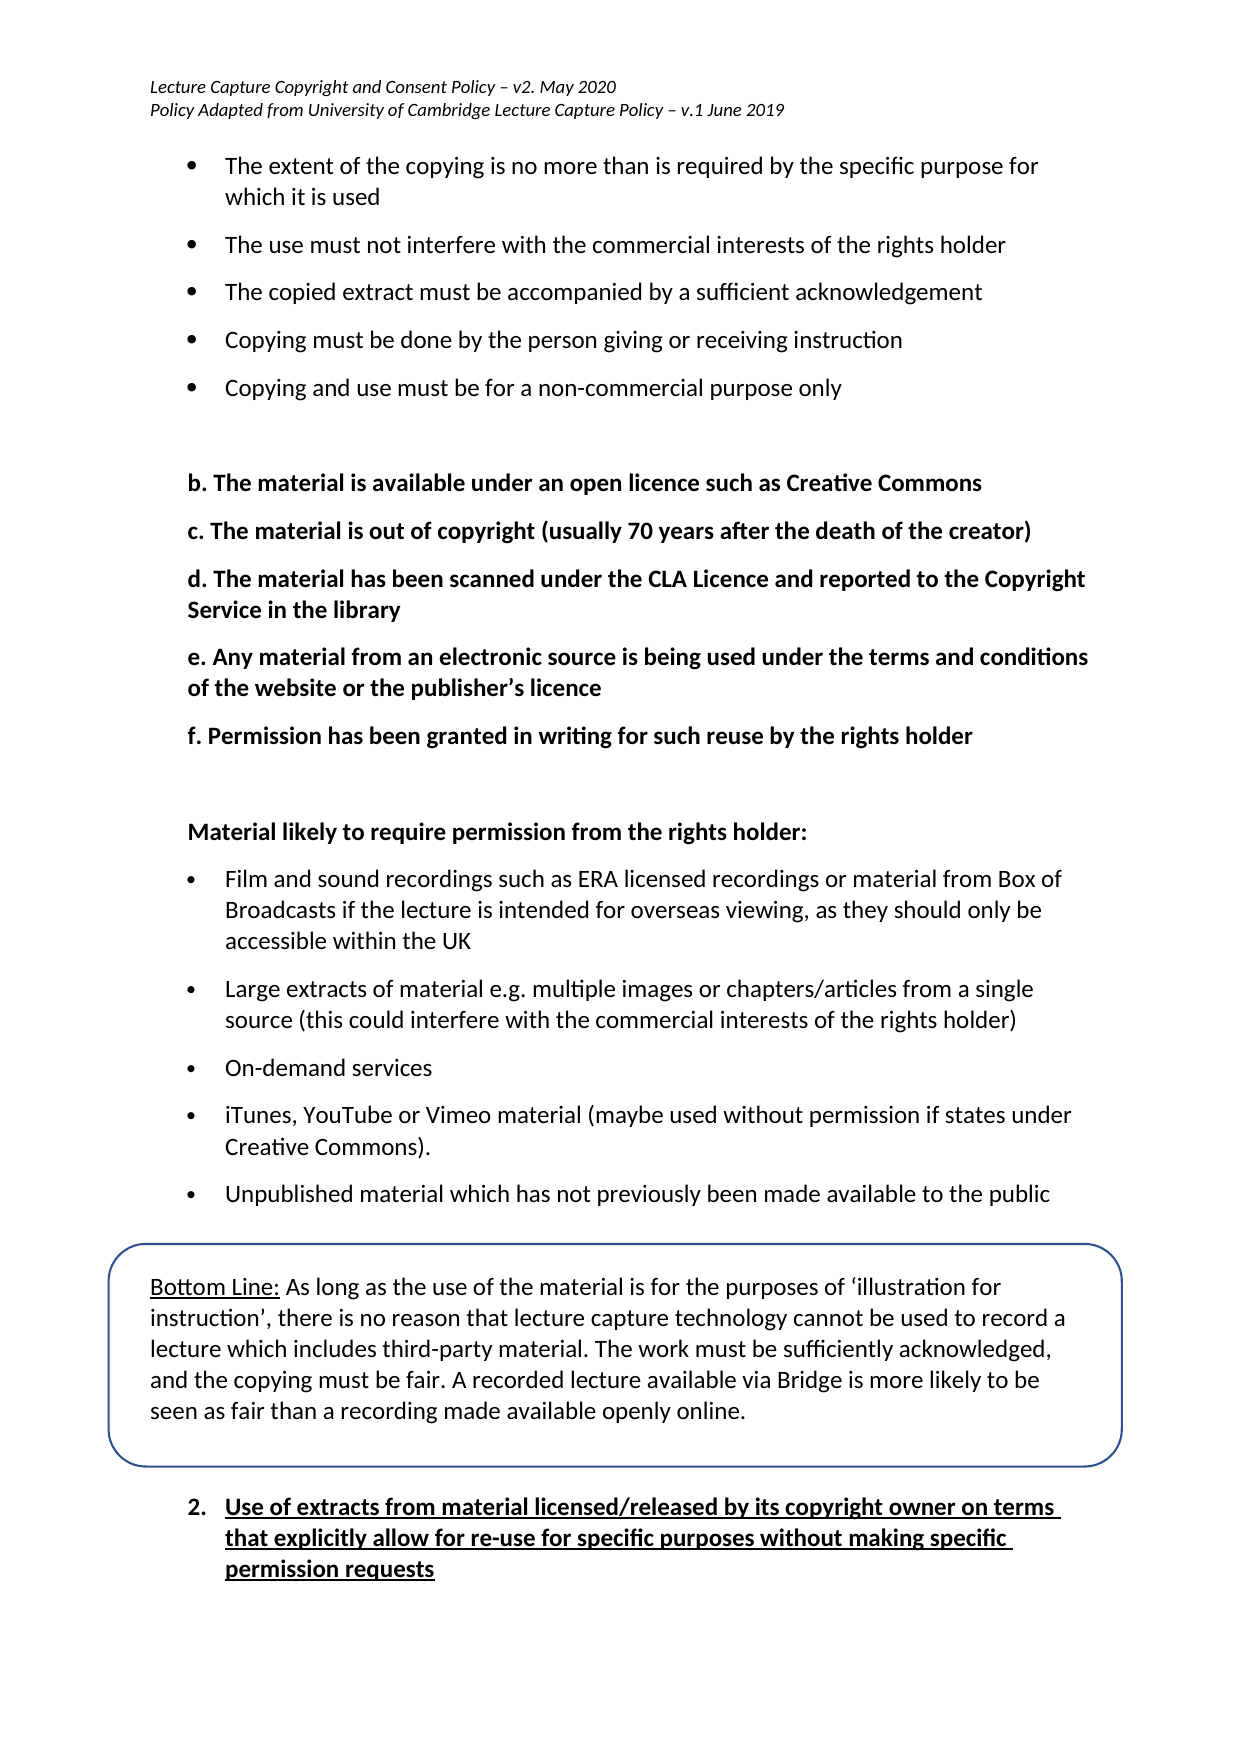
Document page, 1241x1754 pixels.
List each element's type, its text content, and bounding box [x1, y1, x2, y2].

text f. Permission has been granted in writing for such reuse by the rights holder [187, 720, 1090, 751]
list Large extracts of material e.g. multiple images or chapters/articles from a single source (this could interfere with the commercial interests of the rights holder) [187, 973, 1090, 1035]
list Use of extracts from material licensed/released by its copyright owner on terms that explicitly allow for re-use for specific purposes without making specific permission requests [187, 1491, 1090, 1583]
list Unpublished material which has not previously been made available to the public [187, 1178, 1090, 1209]
text d. The material has been scanned under the CLA Licence and reported to the Copyright Service in the library [187, 563, 1090, 624]
list The copied extract must be accompanied by a sufficient acknowledgement [187, 276, 1090, 307]
list Copying must be done by the person giving or receiving instruction [187, 324, 1090, 355]
list Film and sound recordings such as ERA licensed recordings or material from Box of Broadcasts if the lecture is intended for overseas viewing, as they should only be accessible within the UK [187, 863, 1090, 956]
list On-demand services [187, 1052, 1090, 1082]
list Copying and use must be for a non-commercial purpose only [187, 372, 1090, 402]
text Bottom Line: As long as the use of the material is for the purposes of ‘illustration for instruction’, there is no reason that lecture capture technology cannot be used to record a lecture which includes third-party material. The work must be sufficiently acknowledged, and the copying must be fair. A recorded lecture available via Bridge is more likely to be seen as fair than a recording made available openly online. [150, 1271, 1090, 1426]
list The use must not interfere with the commercial interests of the rights holder [187, 229, 1090, 259]
text c. The material is out of copyright (usually 70 years after the death of the creator) [187, 515, 1090, 546]
text Material likely to require permission from the rights holder: [187, 816, 1090, 846]
text b. The material is available under an open licence such as Creative Commons [187, 467, 1090, 498]
text e. Any material from an electronic source is being used under the terms and conditions of the website or the publisher’s licence [187, 641, 1090, 703]
list iTunes, YouTube or Vimeo material (maybe used without permission if states under Creative Commons). [187, 1099, 1090, 1161]
list The extent of the copying is no more than is required by the specific purpose for which it is used [187, 150, 1090, 212]
